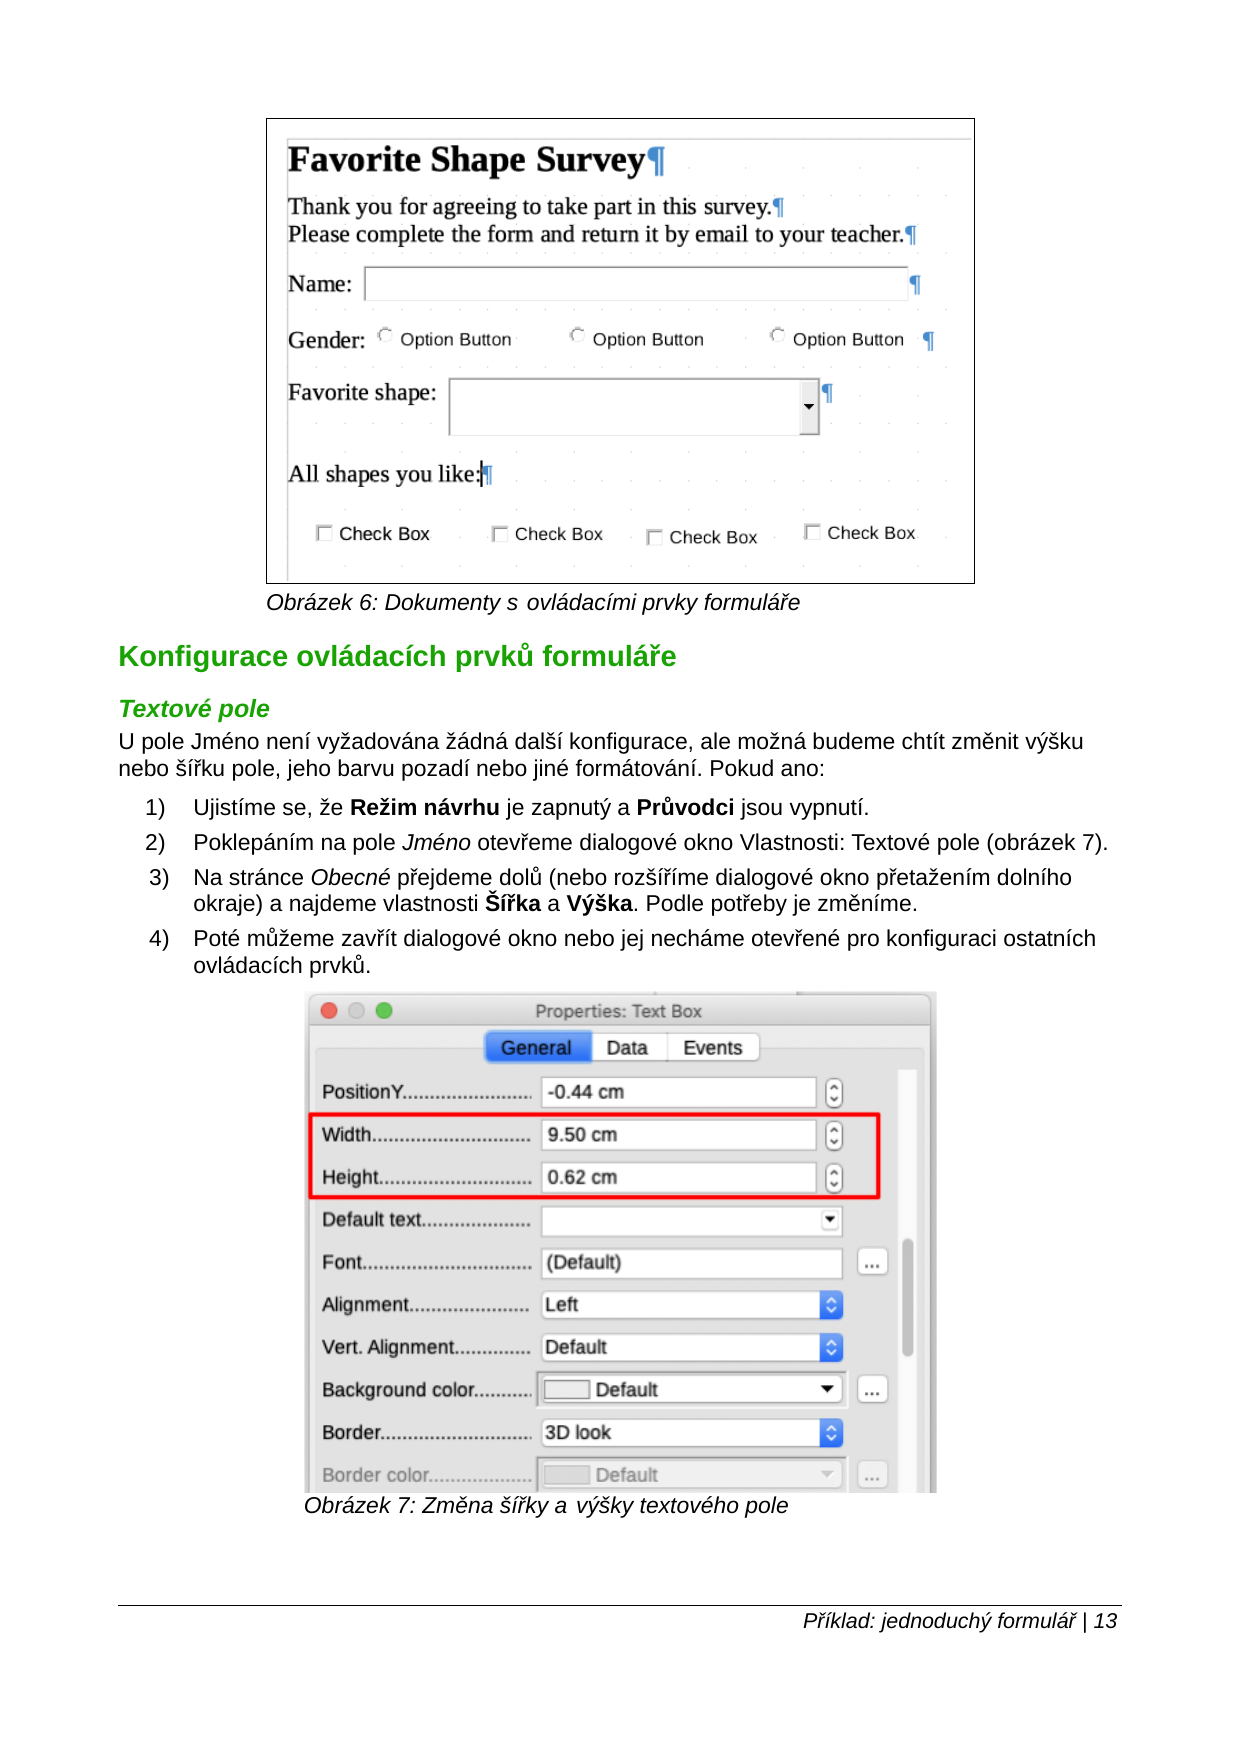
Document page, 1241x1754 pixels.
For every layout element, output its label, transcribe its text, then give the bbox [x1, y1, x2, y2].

picture [268, 121, 972, 581]
subtitle Konfigurace ovládacích prvků formuláře [118, 639, 1122, 673]
list Poklepáním na pole Jméno otevřeme dialogové okno Vlastnosti: Textové pole (obrázek 7). [165, 829, 1122, 855]
text U pole Jméno není vyžadována žádná další konfigurace, ale možná budeme chtít změnit výšku nebo šířku pole, jeho barvu pozadí nebo jiné formátování. Pokud ano: [118, 728, 1122, 781]
text Obrázek 7: Změna šířky a výšky textového pole [304, 1493, 937, 1519]
subtitle Textové pole [118, 693, 1122, 722]
picture [303, 990, 937, 1493]
list Poté můžeme zavřít dialogové okno nebo jej necháme otevřené pro konfiguraci ostatních ovládacích prvků. [169, 925, 1122, 978]
list Na stránce Obecné přejdeme dolů (nebo rozšíříme dialogové okno přetažením dolního okraje) a najdeme vlastnosti Šířka a Výška. Podle potřeby je změníme. [169, 864, 1122, 917]
text Obrázek 6: Dokumenty s ovládacími prvky formuláře [266, 584, 974, 616]
list Ujistíme se, že Režim návrhu je zapnutý a Průvodci jsou vypnutí. [165, 793, 1122, 820]
